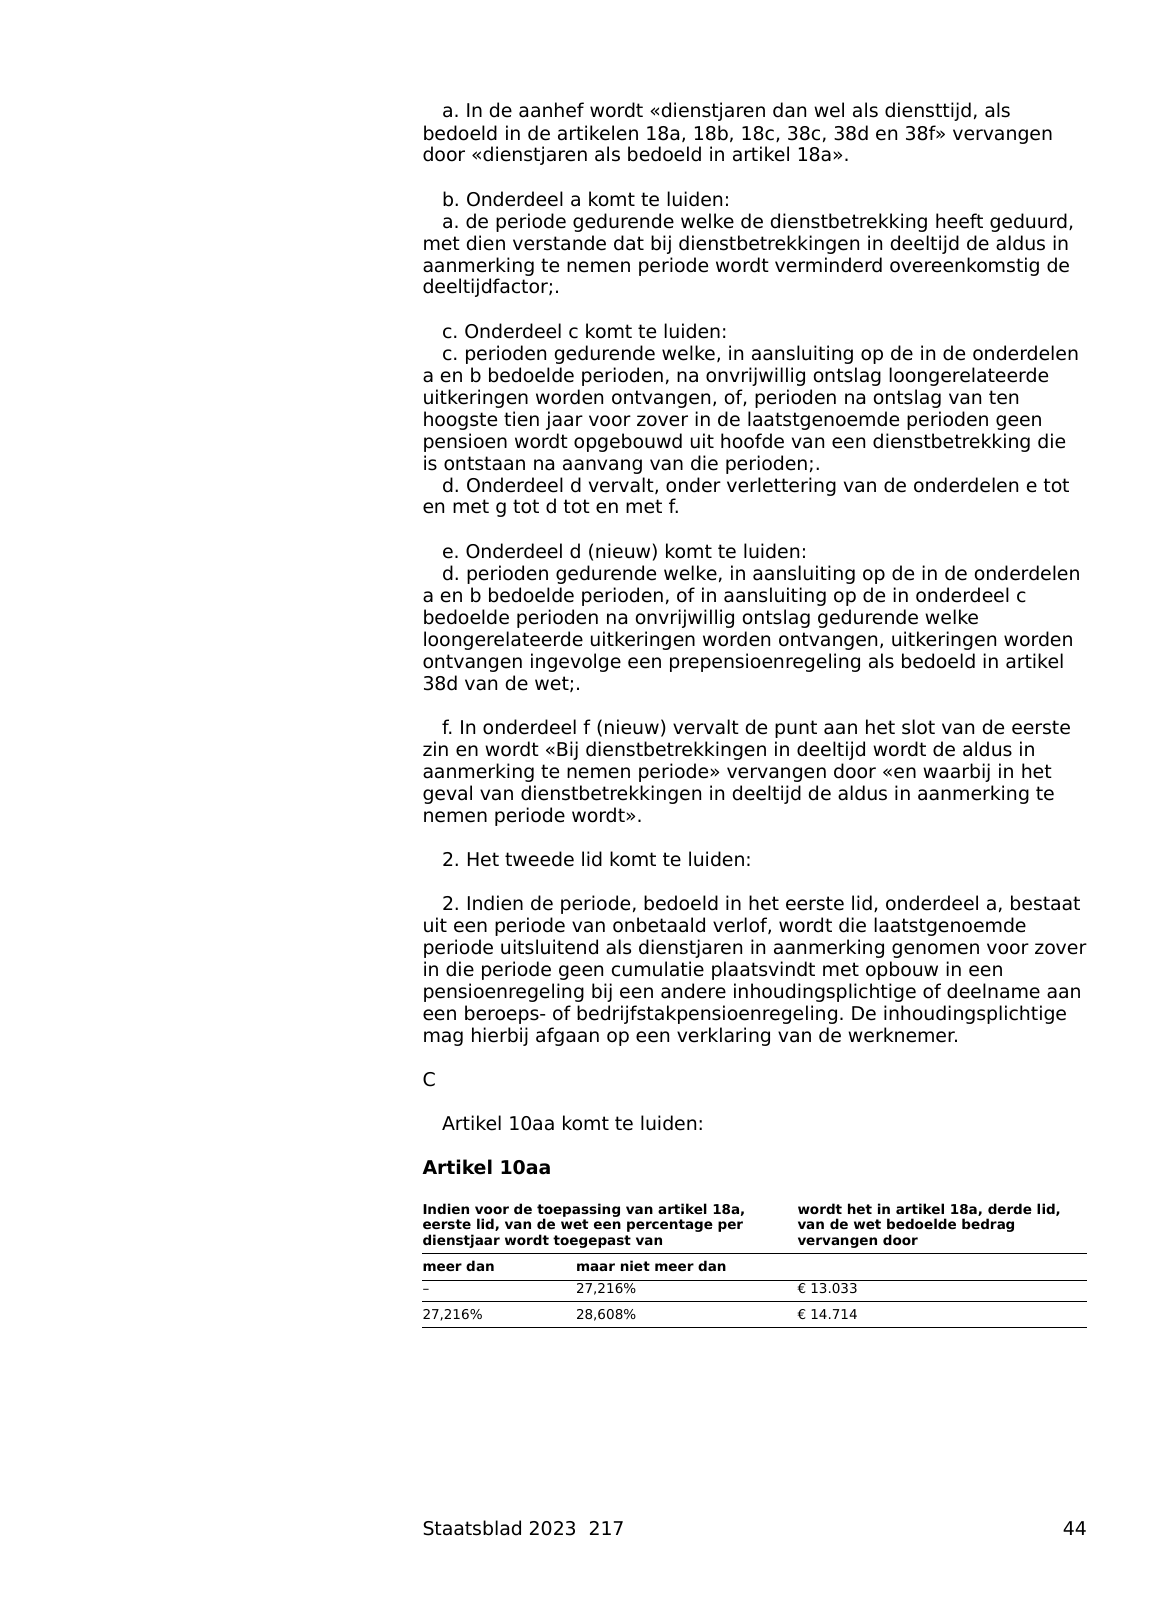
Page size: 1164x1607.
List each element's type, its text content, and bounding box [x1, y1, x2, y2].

text f. In onderdeel f (nieuw) vervalt de punt aan het slot van de eerste zin en wordt «Bij dienstbetrekkingen in deeltijd wordt de aldus in aanmerking te nemen periode» vervangen door «en waarbij in het geval van dienstbetrekkingen in deeltijd de aldus in aanmerking te nemen periode wordt». [422, 717, 1087, 827]
text b. Onderdeel a komt te luiden: [422, 188, 1087, 211]
table_cell meer dan [422, 1254, 570, 1279]
text d. perioden gedurende welke, in aansluiting op de in de onderdelen a en b bedoelde perioden, of in aansluiting op de in onderdeel c bedoelde perioden na onvrijwillig ontslag gedurende welke loongerelateerde uitkeringen worden ontvangen, uitkeringen worden ontvangen ingevolge een prepensioenregeling als bedoeld in artikel 38d van de wet;. [422, 563, 1087, 694]
subtitle Artikel 10aa [422, 1157, 1087, 1179]
text C [422, 1069, 1087, 1091]
table_cell 27,216% [570, 1281, 791, 1301]
text e. Onderdeel d (nieuw) komt te luiden: [422, 541, 1087, 563]
table_cell € 13.033 [791, 1281, 1087, 1301]
table_cell 27,216% [422, 1302, 570, 1327]
table_cell € 14.714 [791, 1302, 1087, 1327]
text 2. Indien de periode, bedoeld in het eerste lid, onderdeel a, bestaat uit een periode van onbetaald verlof, wordt die laatstgenoemde periode uitsluitend als dienstjaren in aanmerking genomen voor zover in die periode geen cumulatie plaatsvindt met opbouw in een pensioenregeling bij een andere inhoudingsplichtige of deelname aan een beroeps- of bedrijfstakpensioenregeling. De inhoudingsplichtige mag hierbij afgaan op een verklaring van de werknemer. [422, 893, 1087, 1047]
text c. Onderdeel c komt te luiden: [422, 321, 1087, 343]
text a. de periode gedurende welke de dienstbetrekking heeft geduurd, met dien verstande dat bij dienstbetrekkingen in deeltijd de aldus in aanmerking te nemen periode wordt verminderd overeenkomstig de deeltijdfactor;. [422, 211, 1087, 298]
text Artikel 10aa komt te luiden: [422, 1113, 1087, 1135]
table_cell – [422, 1281, 570, 1301]
table_cell maar niet meer dan [570, 1254, 791, 1279]
text c. perioden gedurende welke, in aansluiting op de in de onderdelen a en b bedoelde perioden, na onvrijwillig ontslag loongerelateerde uitkeringen worden ontvangen, of, perioden na ontslag van ten hoogste tien jaar voor zover in de laatstgenoemde perioden geen pensioen wordt opgebouwd uit hoofde van een dienstbetrekking die is ontstaan na aanvang van die perioden;. [422, 343, 1087, 474]
table_header Indien voor de toepassing van artikel 18a, eerste lid, van de wet een percentage per dienstjaar wordt toegepast van [422, 1201, 791, 1253]
text a. In de aanhef wordt «dienstjaren dan wel als diensttijd, als bedoeld in de artikelen 18a, 18b, 18c, 38c, 38d en 38f» vervangen door «dienstjaren als bedoeld in artikel 18a». [422, 100, 1087, 166]
table_cell 28,608% [570, 1302, 791, 1327]
text 2. Het tweede lid komt te luiden: [422, 849, 1087, 871]
text d. Onderdeel d vervalt, onder verlettering van de onderdelen e tot en met g tot d tot en met f. [422, 474, 1087, 518]
table_header wordt het in artikel 18a, derde lid, van de wet bedoelde bedrag vervangen door [791, 1201, 1087, 1253]
table_cell [791, 1254, 1087, 1279]
